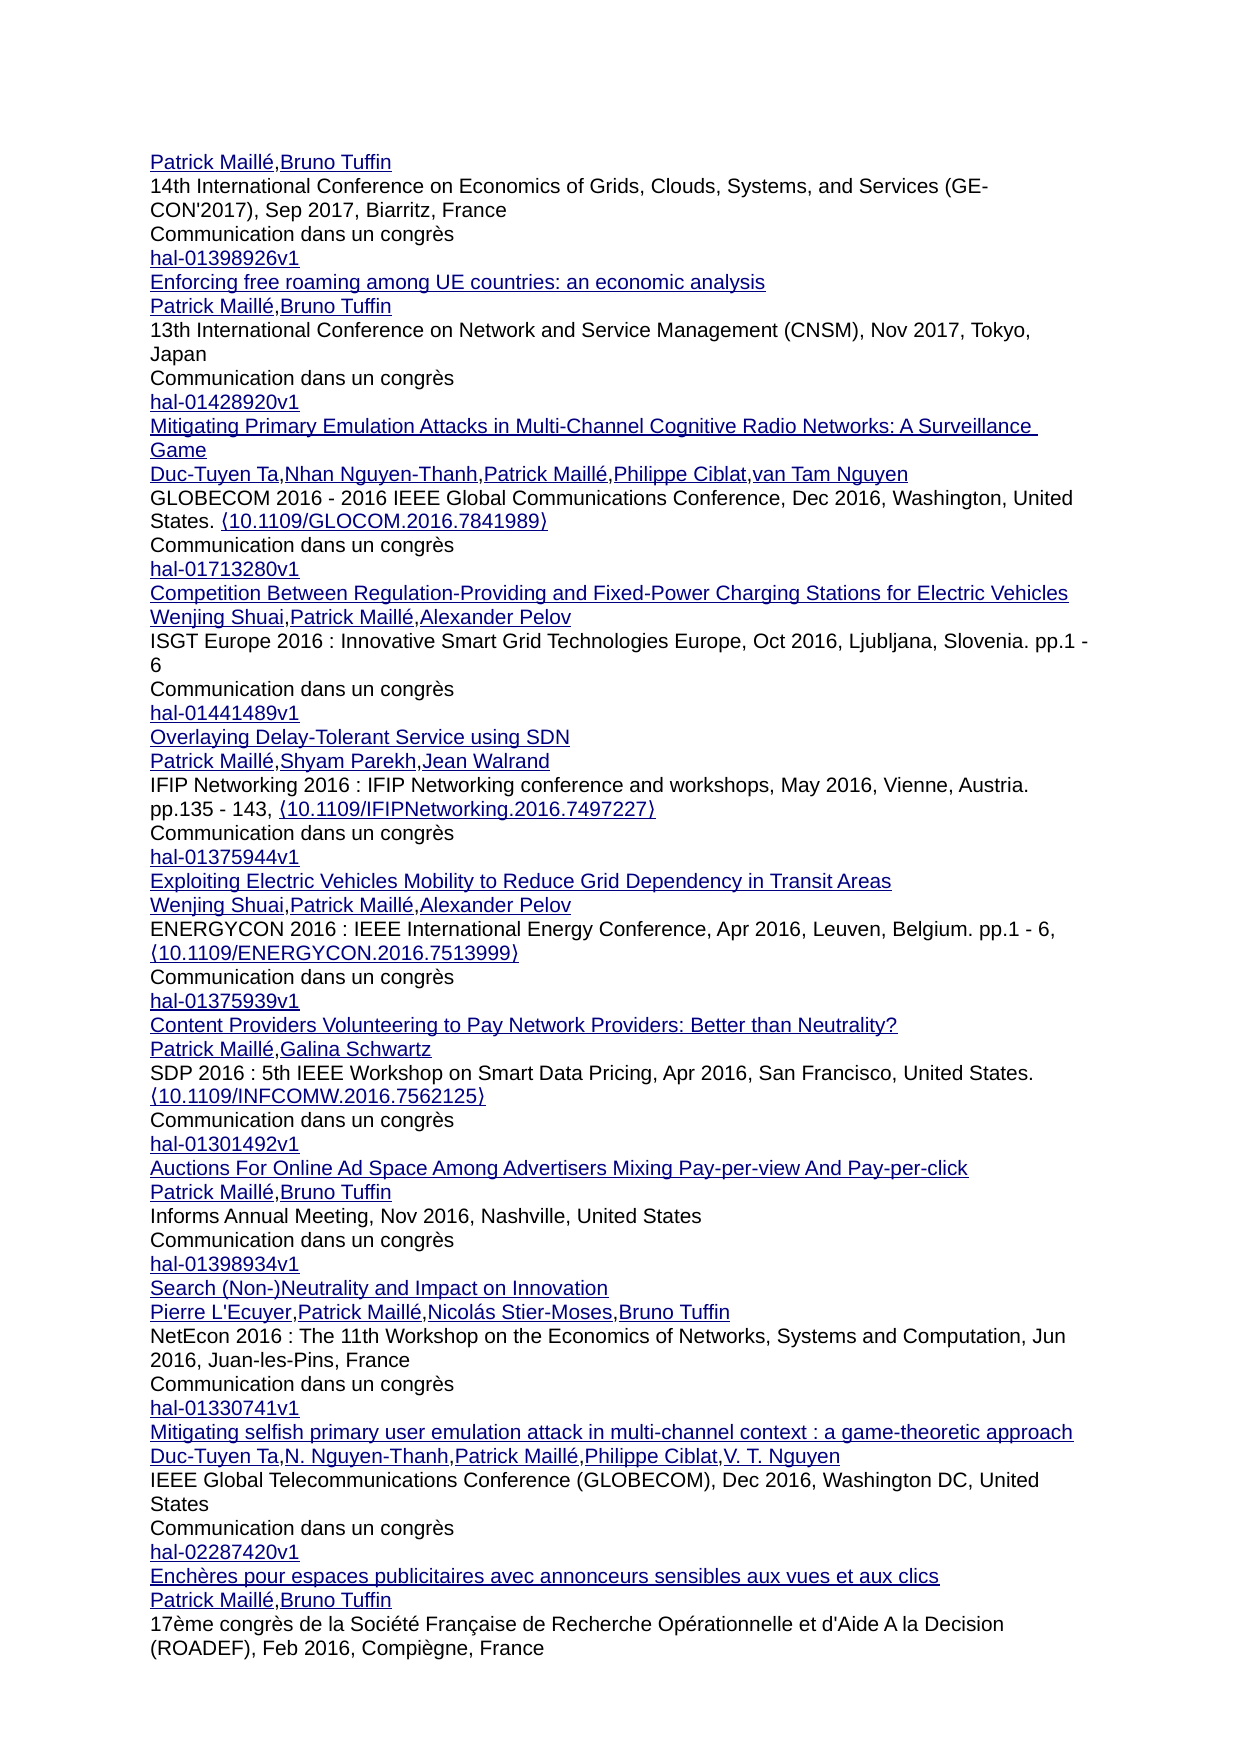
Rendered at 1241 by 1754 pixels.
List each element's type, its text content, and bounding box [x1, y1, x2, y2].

table_cell Mitigating Primary Emulation Attacks in Multi-Channel Cognitive Radio Networks: A Surveillance Game Duc-Tuyen Ta,Nhan Nguyen-Thanh,Patrick Maillé,Philippe Ciblat,van Tam Nguyen GLOBECOM 2016 - 2016 IEEE Global Communications Conference, Dec 2016, Washington, United States. ⟨10.1109/GLOCOM.2016.7841989⟩ Communication dans un congrès hal-01713280v1 [150, 414, 1090, 581]
table_cell Content Providers Volunteering to Pay Network Providers: Better than Neutrality? Patrick Maillé,Galina Schwartz SDP 2016 : 5th IEEE Workshop on Smart Data Pricing, Apr 2016, San Francisco, United States. ⟨10.1109/INFCOMW.2016.7562125⟩ Communication dans un congrès hal-01301492v1 [150, 1013, 1090, 1156]
table_cell Exploiting Electric Vehicles Mobility to Reduce Grid Dependency in Transit Areas Wenjing Shuai,Patrick Maillé,Alexander Pelov ENERGYCON 2016 : IEEE International Energy Conference, Apr 2016, Leuven, Belgium. pp.1 - 6, ⟨10.1109/ENERGYCON.2016.7513999⟩ Communication dans un congrès hal-01375939v1 [150, 869, 1090, 1012]
table_cell Enchères pour espaces publicitaires avec annonceurs sensibles aux vues et aux clics Patrick Maillé,Bruno Tuffin 17ème congrès de la Société Française de Recherche Opérationnelle et d'Aide A la Decision (ROADEF), Feb 2016, Compiègne, France [150, 1564, 1090, 1659]
table_cell Competition Between Regulation-Providing and Fixed-Power Charging Stations for Electric Vehicles Wenjing Shuai,Patrick Maillé,Alexander Pelov ISGT Europe 2016 : Innovative Smart Grid Technologies Europe, Oct 2016, Ljubljana, Slovenia. pp.1 - 6 Communication dans un congrès hal-01441489v1 [150, 581, 1090, 725]
table_cell Search (Non-)Neutrality and Impact on Innovation Pierre L'Ecuyer,Patrick Maillé,Nicolás Stier-Moses,Bruno Tuffin NetEcon 2016 : The 11th Workshop on the Economics of Networks, Systems and Computation, Jun 2016, Juan-les-Pins, France Communication dans un congrès hal-01330741v1 [150, 1276, 1090, 1420]
table_cell Enforcing free roaming among UE countries: an economic analysis Patrick Maillé,Bruno Tuffin 13th International Conference on Network and Service Management (CNSM), Nov 2017, Tokyo, Japan Communication dans un congrès hal-01428920v1 [150, 270, 1090, 413]
table_cell Overlaying Delay-Tolerant Service using SDN Patrick Maillé,Shyam Parekh,Jean Walrand IFIP Networking 2016 : IFIP Networking conference and workshops, May 2016, Vienne, Austria. pp.135 - 143, ⟨10.1109/IFIPNetworking.2016.7497227⟩ Communication dans un congrès hal-01375944v1 [150, 725, 1090, 869]
table_cell Auctions For Online Ad Space Among Advertisers Mixing Pay-per-view And Pay-per-click Patrick Maillé,Bruno Tuffin Informs Annual Meeting, Nov 2016, Nashville, United States Communication dans un congrès hal-01398934v1 [150, 1156, 1090, 1276]
table_cell Patrick Maillé,Bruno Tuffin 14th International Conference on Economics of Grids, Clouds, Systems, and Services (GE- CON'2017), Sep 2017, Biarritz, France Communication dans un congrès hal-01398926v1 [150, 150, 1090, 270]
table_cell Mitigating selfish primary user emulation attack in multi-channel context : a game-theoretic approach Duc-Tuyen Ta,N. Nguyen-Thanh,Patrick Maillé,Philippe Ciblat,V. T. Nguyen IEEE Global Telecommunications Conference (GLOBECOM), Dec 2016, Washington DC, United States Communication dans un congrès hal-02287420v1 [150, 1420, 1090, 1563]
